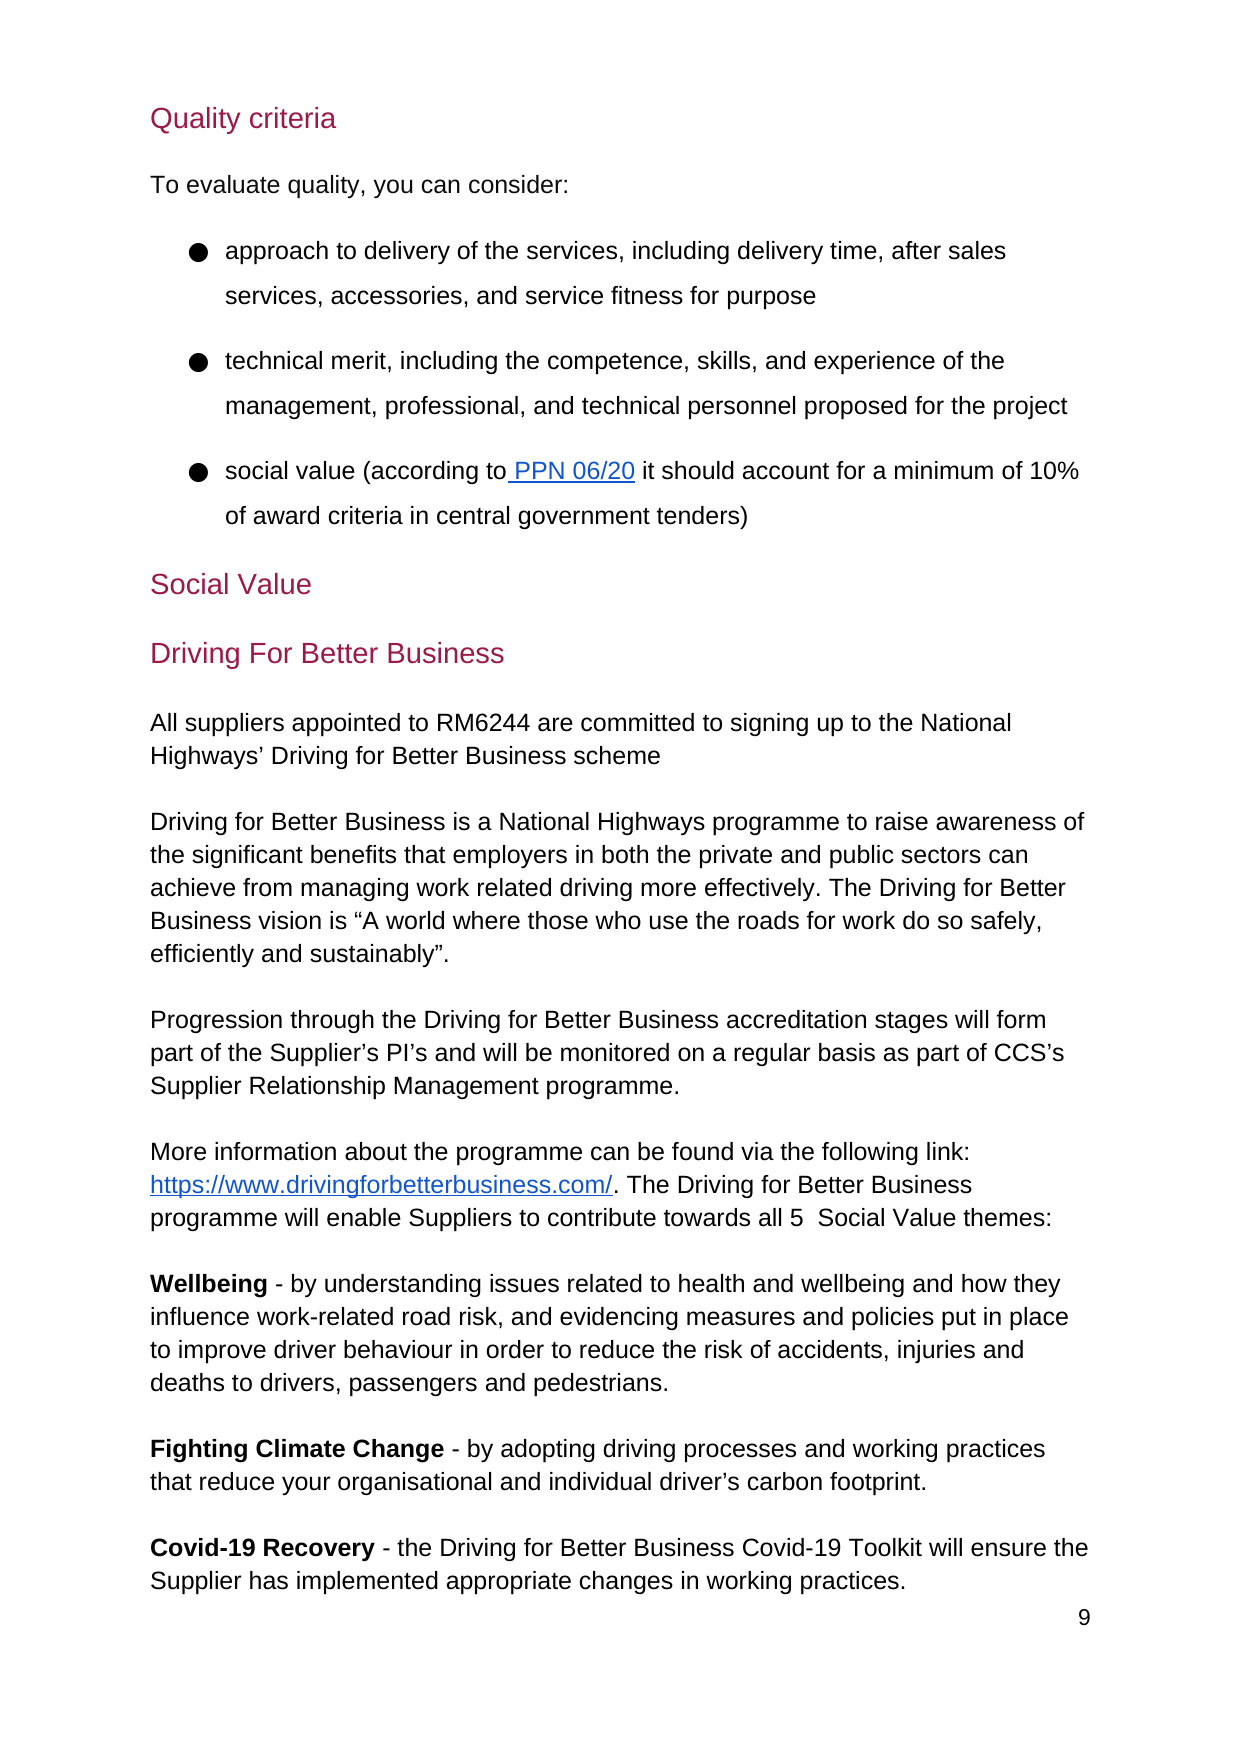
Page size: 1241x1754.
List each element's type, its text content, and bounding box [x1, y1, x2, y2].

subtitle Quality criteria [150, 101, 1091, 135]
text All suppliers appointed to RM6244 are committed to signing up to the National Highways’ Driving for Better Business scheme [150, 708, 1091, 769]
subtitle Driving For Better Business [150, 636, 1091, 670]
text Driving for Better Business is a National Highways programme to raise awareness of the significant benefits that employers in both the private and public sectors can achieve from managing work related driving more effectively. The Driving for Better Business vision is “A world where those who use the roads for work do so safely, efficiently and sustainably”. [150, 807, 1091, 967]
list approach to delivery of the services, including delivery time, after sales services, accessories, and service fitness for purpose [187, 232, 1091, 309]
text Fighting Climate Change - by adopting driving processes and working practices that reduce your organisational and individual driver’s carbon footprint. [150, 1434, 1091, 1496]
subtitle Social Value [150, 567, 1091, 601]
text To evaluate quality, you can consider: [150, 170, 1091, 199]
list technical merit, including the competence, skills, and experience of the management, professional, and technical personnel proposed for the project [187, 343, 1091, 420]
list social value (according to PPN 06/20 it should account for a minimum of 10% of award criteria in central government tenders) [187, 453, 1091, 530]
text Covid-19 Recovery - the Driving for Better Business Covid-19 Toolkit will ensure the Supplier has implemented appropriate changes in working practices. [150, 1533, 1091, 1595]
text Progression through the Driving for Better Business accreditation stages will form part of the Supplier’s PI’s and will be monitored on a regular basis as part of CCS’s Supplier Relationship Management programme. [150, 1005, 1091, 1099]
text More information about the programme can be found via the following link: https://www.drivingforbetterbusiness.com/. The Driving for Better Business programme will enable Suppliers to contribute towards all 5 Social Value themes: [150, 1137, 1091, 1232]
text Wellbeing - by understanding issues related to health and wellbeing and how they influence work-related road risk, and evidencing measures and policies put in place to improve driver behaviour in order to reduce the risk of accidents, injuries and deaths to drivers, passengers and pedestrians. [150, 1269, 1091, 1397]
